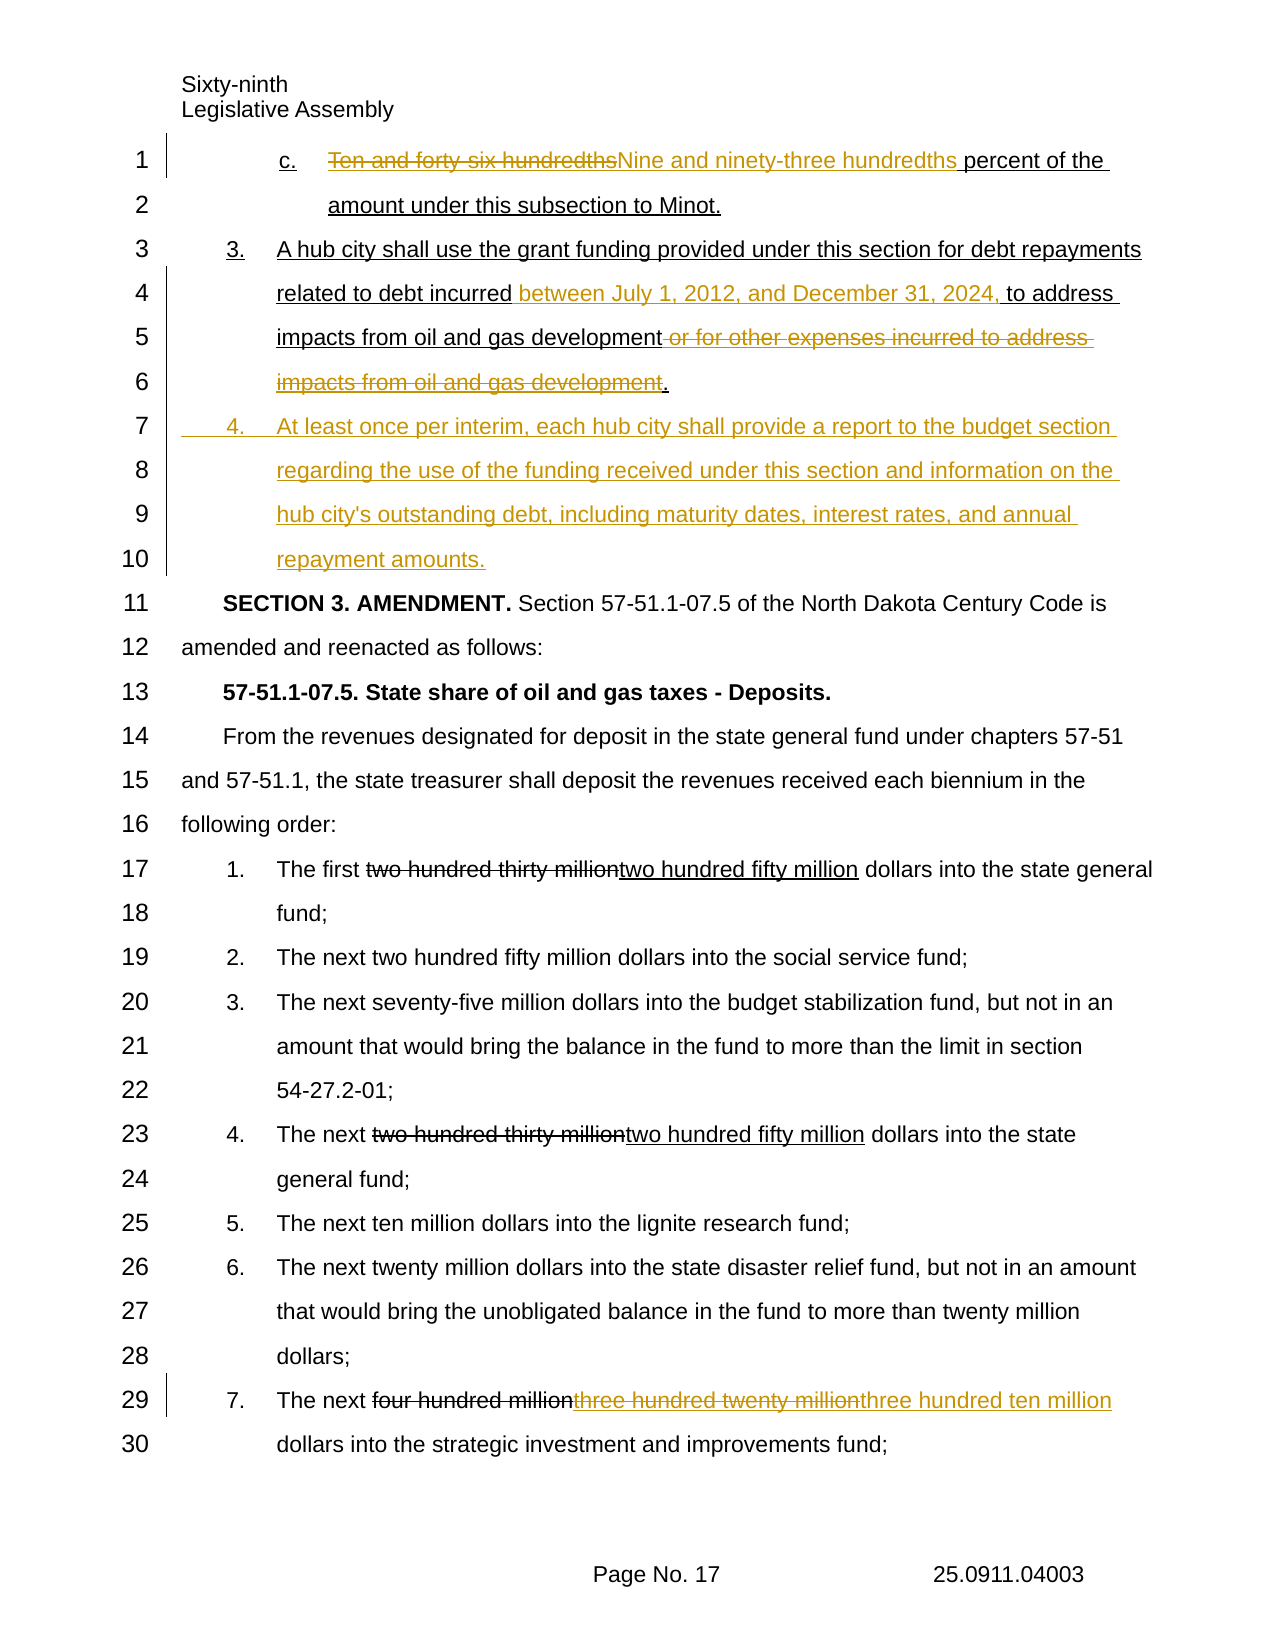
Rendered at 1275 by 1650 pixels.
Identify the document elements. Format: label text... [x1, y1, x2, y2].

text c. Nine and ninety-three hundredths percent of the amount under this subsection to Minot. [181, 133, 1154, 222]
subtitle 57‑51.1‑07.5. State share of oil and gas taxes ‑ Deposits. [181, 664, 1154, 709]
text 5. The next ten million dollars into the lignite research fund; [181, 1196, 1154, 1240]
text 1. The first two hundred thirty milliontwo hundred fifty million dollars into the state general fund; [181, 842, 1154, 930]
text SECTION 3. AMENDMENT. Section 57‑51.1‑07.5 of the North Dakota Century Code is amended and reenacted as follows: [181, 576, 1154, 664]
text 6. The next twenty million dollars into the state disaster relief fund, but not in an amount that would bring the unobligated balance in the fund to more than twenty million dollars; [181, 1240, 1154, 1373]
text 4. At least once per interim, each hub city shall provide a report to the budget section regarding the use of the funding received under this section and information on the hub city's outstanding debt, including maturity dates, interest rates, and annual repayment amounts. [181, 399, 1154, 576]
text 3. The next seventy‑five million dollars into the budget stabilization fund, but not in an amount that would bring the balance in the fund to more than the limit in section 54‑27.2‑01; [181, 974, 1154, 1107]
text 2. The next two hundred fifty million dollars into the social service fund; [181, 930, 1154, 974]
text 3. A hub city shall use the grant funding provided under this section for debt repayments related to debt incurred between July 1, 2012, and December 31, 2024, to address impacts from oil and gas development. [181, 222, 1154, 399]
text 7. The next four hundred millionthree hundred ten million dollars into the strategic investment and improvements fund; [181, 1373, 1154, 1461]
text From the revenues designated for deposit in the state general fund under chapters 57‑51 and 57‑51.1, the state treasurer shall deposit the revenues received each biennium in the following order: [181, 709, 1154, 842]
text 4. The next two hundred thirty milliontwo hundred fifty million dollars into the state general fund; [181, 1107, 1154, 1196]
